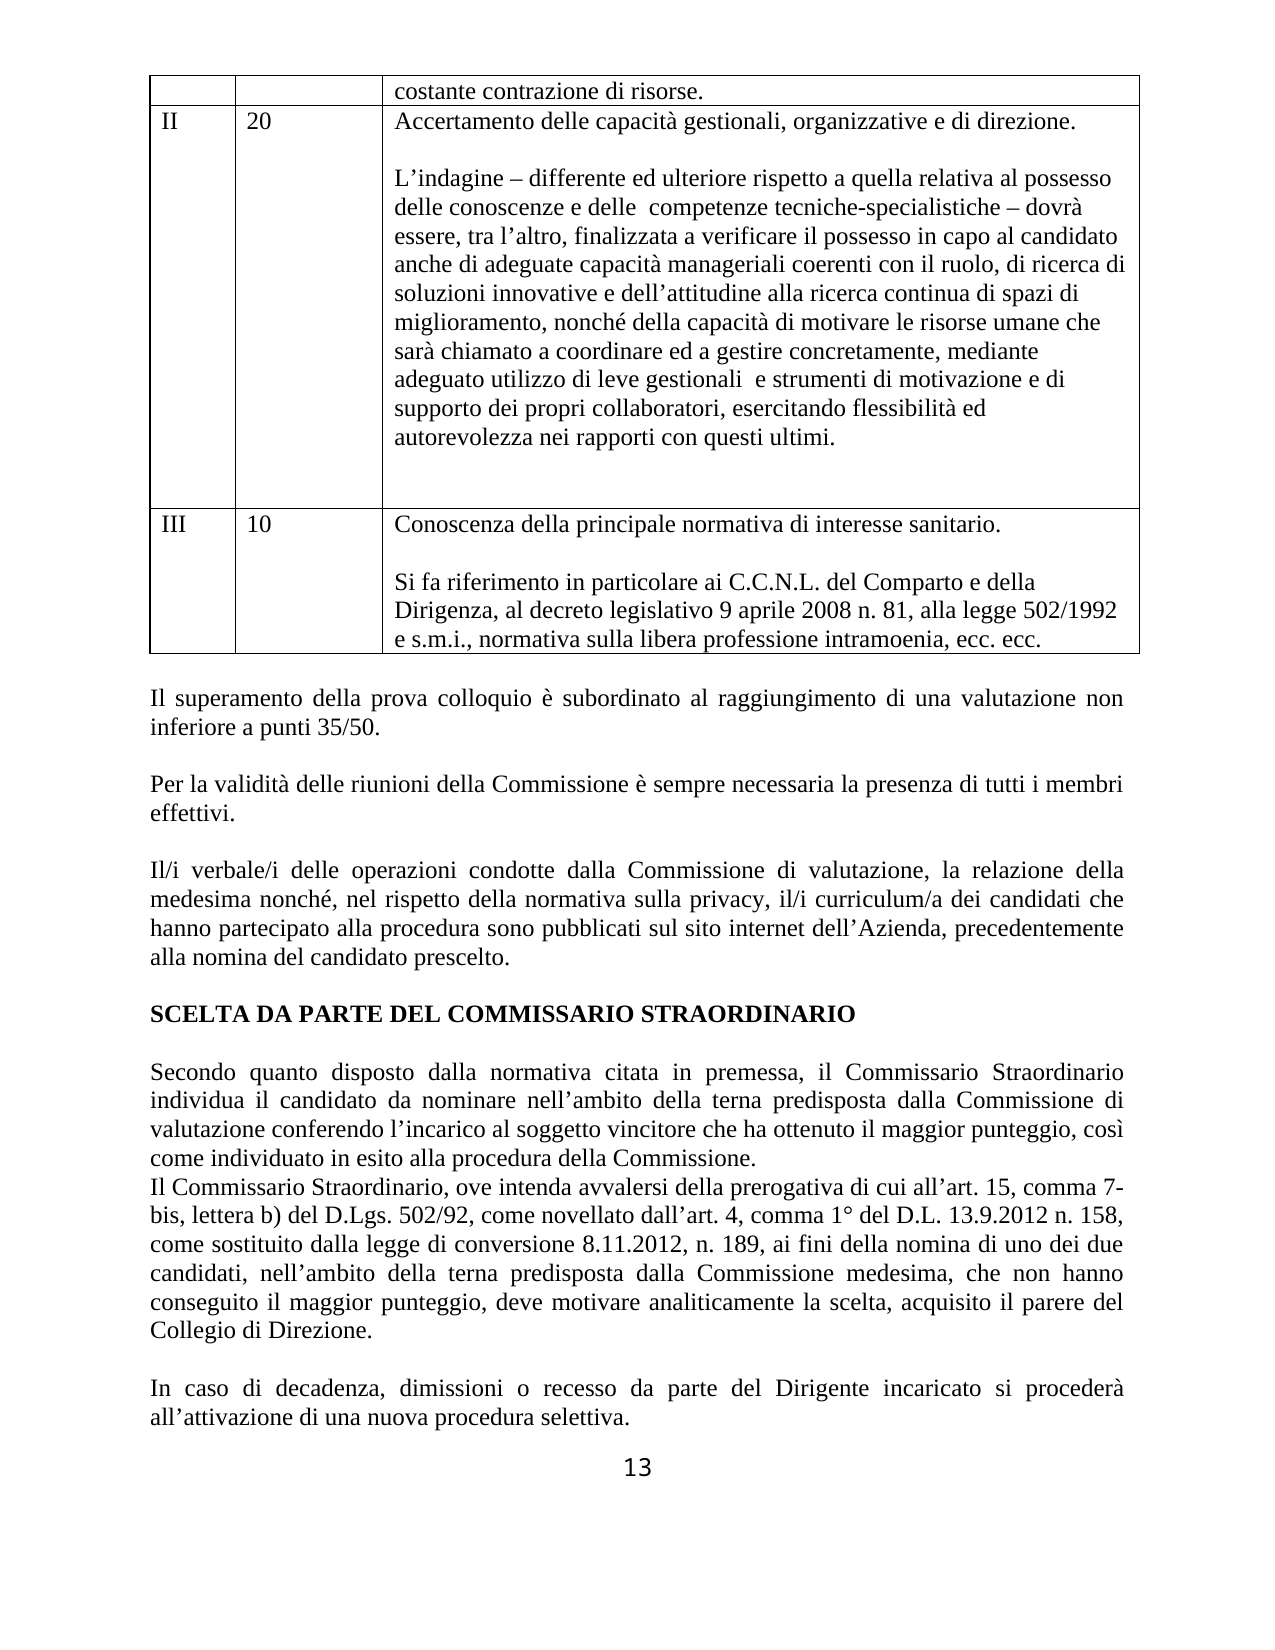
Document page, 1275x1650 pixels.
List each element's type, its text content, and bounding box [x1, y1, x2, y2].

table_cell Conoscenza della principale normativa di interesse sanitario. Si fa riferimento in particolare ai C.C.N.L. del Comparto e della Dirigenza, al decreto legislativo 9 aprile 2008 n. 81, alla legge 502/1992 e s.m.i., normativa sulla libera professione intramoenia, ecc. ecc. [383, 509, 1139, 653]
table_cell 20 [236, 106, 382, 508]
table_cell Accertamento delle capacità gestionali, organizzative e di direzione. L’indagine – differente ed ulteriore rispetto a quella relativa al possesso delle conoscenze e delle competenze tecniche-specialistiche – dovrà essere, tra l’altro, finalizzata a verificare il possesso in capo al candidato anche di adeguate capacità manageriali coerenti con il ruolo, di ricerca di soluzioni innovative e dell’attitudine alla ricerca continua di spazi di miglioramento, nonché della capacità di motivare le risorse umane che sarà chiamato a coordinare ed a gestire concretamente, mediante adeguato utilizzo di leve gestionali e strumenti di motivazione e di supporto dei propri collaboratori, esercitando flessibilità ed autorevolezza nei rapporti con questi ultimi. [383, 106, 1139, 508]
text Il superamento della prova colloquio è subordinato al raggiungimento di una valutazione non inferiore a punti 35/50. [150, 683, 1125, 740]
table_cell costante contrazione di risorse. [383, 76, 1139, 105]
table_cell III [151, 509, 235, 653]
table_cell [236, 76, 382, 105]
text Il/i verbale/i delle operazioni condotte dalla Commissione di valutazione, la relazione della medesima nonché, nel rispetto della normativa sulla privacy, il/i curriculum/a dei candidati che hanno partecipato alla procedura sono pubblicati sul sito internet dell’Azienda, precedentemente alla nomina del candidato prescelto. [150, 855, 1125, 970]
table_cell [151, 76, 235, 105]
text SCELTA DA PARTE DEL COMMISSARIO STRAORDINARIO [150, 999, 1125, 1028]
table_cell II [151, 106, 235, 508]
text Il Commissario Straordinario, ove intenda avvalersi della prerogativa di cui all’art. 15, comma 7-bis, lettera b) del D.Lgs. 502/92, come novellato dall’art. 4, comma 1° del D.L. 13.9.2012 n. 158, come sostituito dalla legge di conversione 8.11.2012, n. 189, ai fini della nomina di uno dei due candidati, nell’ambito della terna predisposta dalla Commissione medesima, che non hanno conseguito il maggior punteggio, deve motivare analiticamente la scelta, acquisito il parere del Collegio di Direzione. [150, 1172, 1125, 1344]
text In caso di decadenza, dimissioni o recesso da parte del Dirigente incaricato si procederà all’attivazione di una nuova procedura selettiva. [150, 1373, 1125, 1430]
text Secondo quanto disposto dalla normativa citata in premessa, il Commissario Straordinario individua il candidato da nominare nell’ambito della terna predisposta dalla Commissione di valutazione conferendo l’incarico al soggetto vincitore che ha ottenuto il maggior punteggio, così come individuato in esito alla procedura della Commissione. [150, 1057, 1125, 1172]
table_cell 10 [236, 509, 382, 653]
text Per la validità delle riunioni della Commissione è sempre necessaria la presenza di tutti i membri effettivi. [150, 769, 1125, 827]
